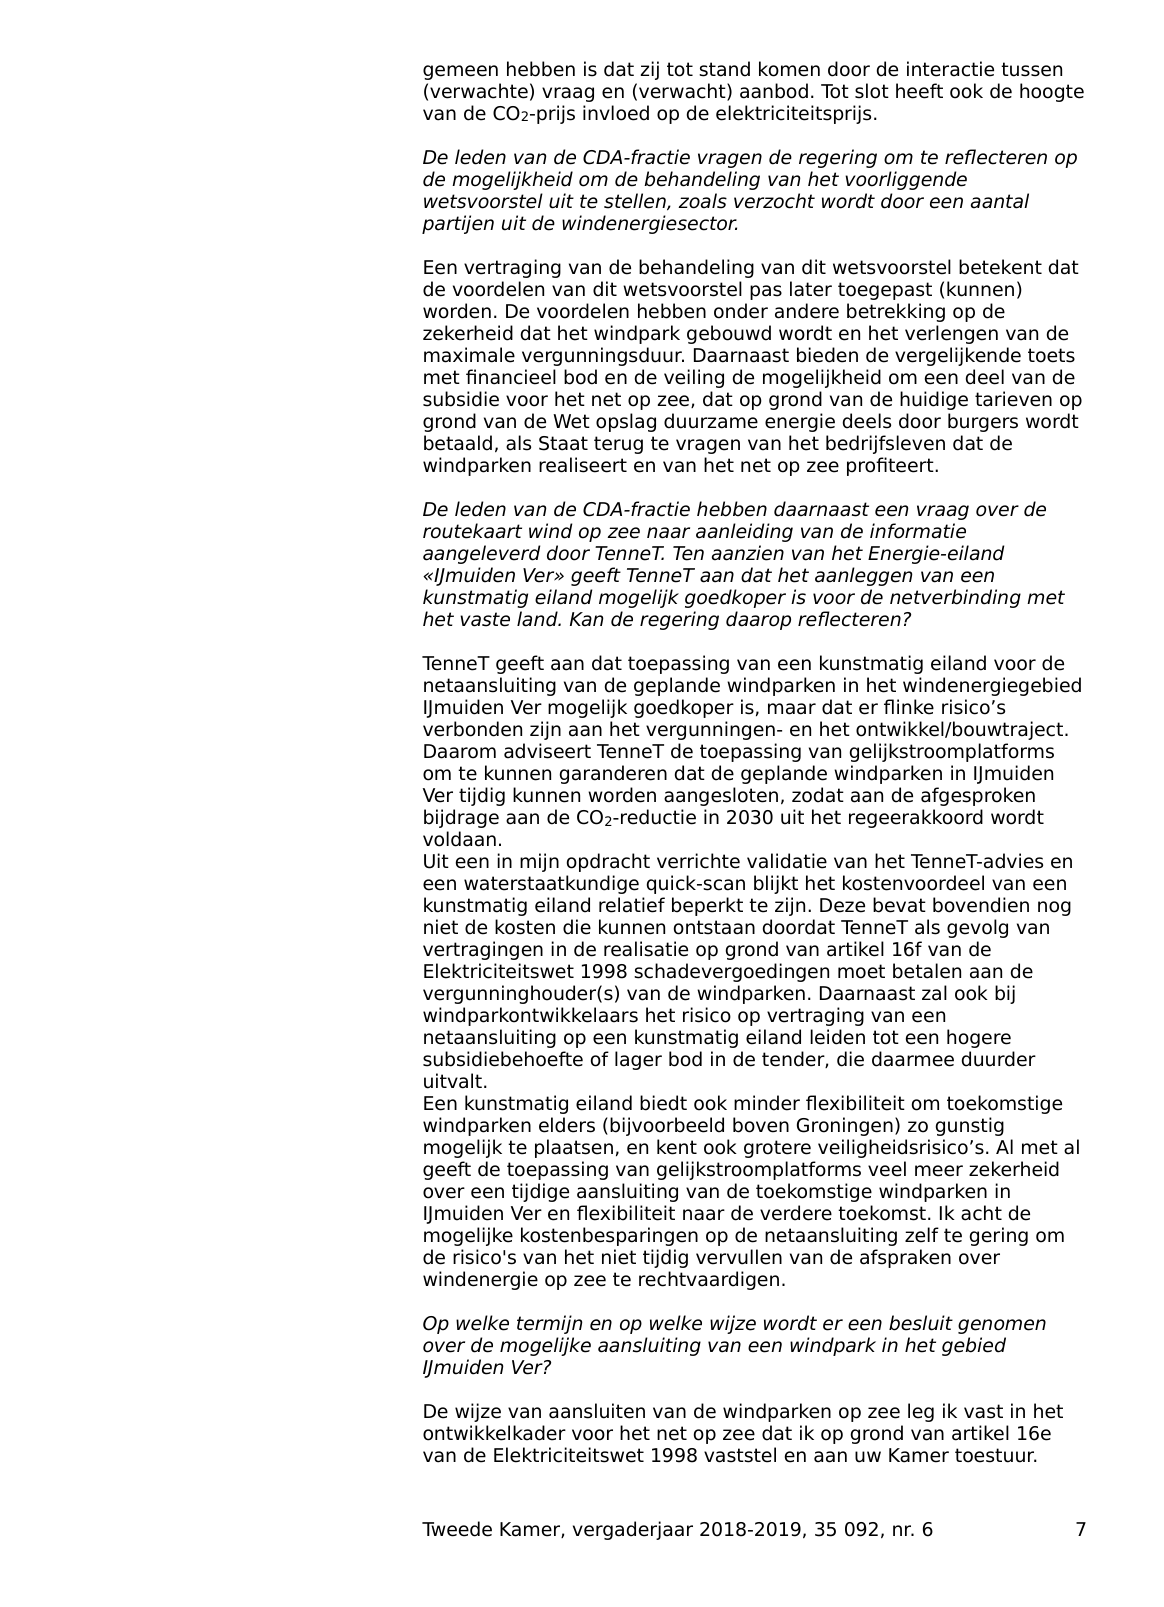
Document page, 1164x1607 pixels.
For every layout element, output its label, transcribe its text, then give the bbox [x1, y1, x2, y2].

text gemeen hebben is dat zij tot stand komen door de interactie tussen (verwachte) vraag en (verwacht) aanbod. Tot slot heeft ook de hoogte van de CO2-prijs invloed op de elektriciteitsprijs. [422, 59, 1087, 125]
text De leden van de CDA-fractie hebben daarnaast een vraag over de routekaart wind op zee naar aanleiding van de informatie aangeleverd door TenneT. Ten aanzien van het Energie-eiland «IJmuiden Ver» geeft TenneT aan dat het aanleggen van een kunstmatig eiland mogelijk goedkoper is voor de netverbinding met het vaste land. Kan de regering daarop reflecteren? [422, 499, 1087, 631]
text Op welke termijn en op welke wijze wordt er een besluit genomen over de mogelijke aansluiting van een windpark in het gebied IJmuiden Ver? [422, 1313, 1087, 1379]
text Uit een in mijn opdracht verrichte validatie van het TenneT-advies en een waterstaatkundige quick-scan blijkt het kostenvoordeel van een kunstmatig eiland relatief beperkt te zijn. Deze bevat bovendien nog niet de kosten die kunnen ontstaan doordat TenneT als gevolg van vertragingen in de realisatie op grond van artikel 16f van de Elektriciteitswet 1998 schadevergoedingen moet betalen aan de vergunninghouder(s) van de windparken. Daarnaast zal ook bij windparkontwikkelaars het risico op vertraging van een netaansluiting op een kunstmatig eiland leiden tot een hogere subsidiebehoefte of lager bod in de tender, die daarmee duurder uitvalt. [422, 851, 1087, 1093]
text De wijze van aansluiten van de windparken op zee leg ik vast in het ontwikkelkader voor het net op zee dat ik op grond van artikel 16e van de Elektriciteitswet 1998 vaststel en aan uw Kamer toestuur. [422, 1401, 1087, 1467]
text Een vertraging van de behandeling van dit wetsvoorstel betekent dat de voordelen van dit wetsvoorstel pas later toegepast (kunnen) worden. De voordelen hebben onder andere betrekking op de zekerheid dat het windpark gebouwd wordt en het verlengen van de maximale vergunningsduur. Daarnaast bieden de vergelijkende toets met financieel bod en de veiling de mogelijkheid om een deel van de subsidie voor het net op zee, dat op grond van de huidige tarieven op grond van de Wet opslag duurzame energie deels door burgers wordt betaald, als Staat terug te vragen van het bedrijfsleven dat de windparken realiseert en van het net op zee profiteert. [422, 257, 1087, 477]
text De leden van de CDA-fractie vragen de regering om te reflecteren op de mogelijkheid om de behandeling van het voorliggende wetsvoorstel uit te stellen, zoals verzocht wordt door een aantal partijen uit de windenergiesector. [422, 147, 1087, 235]
text TenneT geeft aan dat toepassing van een kunstmatig eiland voor de netaansluiting van de geplande windparken in het windenergiegebied IJmuiden Ver mogelijk goedkoper is, maar dat er flinke risico’s verbonden zijn aan het vergunningen- en het ontwikkel/bouwtraject. Daarom adviseert TenneT de toepassing van gelijkstroomplatforms om te kunnen garanderen dat de geplande windparken in IJmuiden Ver tijdig kunnen worden aangesloten, zodat aan de afgesproken bijdrage aan de CO2-reductie in 2030 uit het regeerakkoord wordt voldaan. [422, 653, 1087, 851]
text Een kunstmatig eiland biedt ook minder flexibiliteit om toekomstige windparken elders (bijvoorbeeld boven Groningen) zo gunstig mogelijk te plaatsen, en kent ook grotere veiligheidsrisico’s. Al met al geeft de toepassing van gelijkstroomplatforms veel meer zekerheid over een tijdige aansluiting van de toekomstige windparken in IJmuiden Ver en flexibiliteit naar de verdere toekomst. Ik acht de mogelijke kostenbesparingen op de netaansluiting zelf te gering om de risico's van het niet tijdig vervullen van de afspraken over windenergie op zee te rechtvaardigen. [422, 1093, 1087, 1291]
